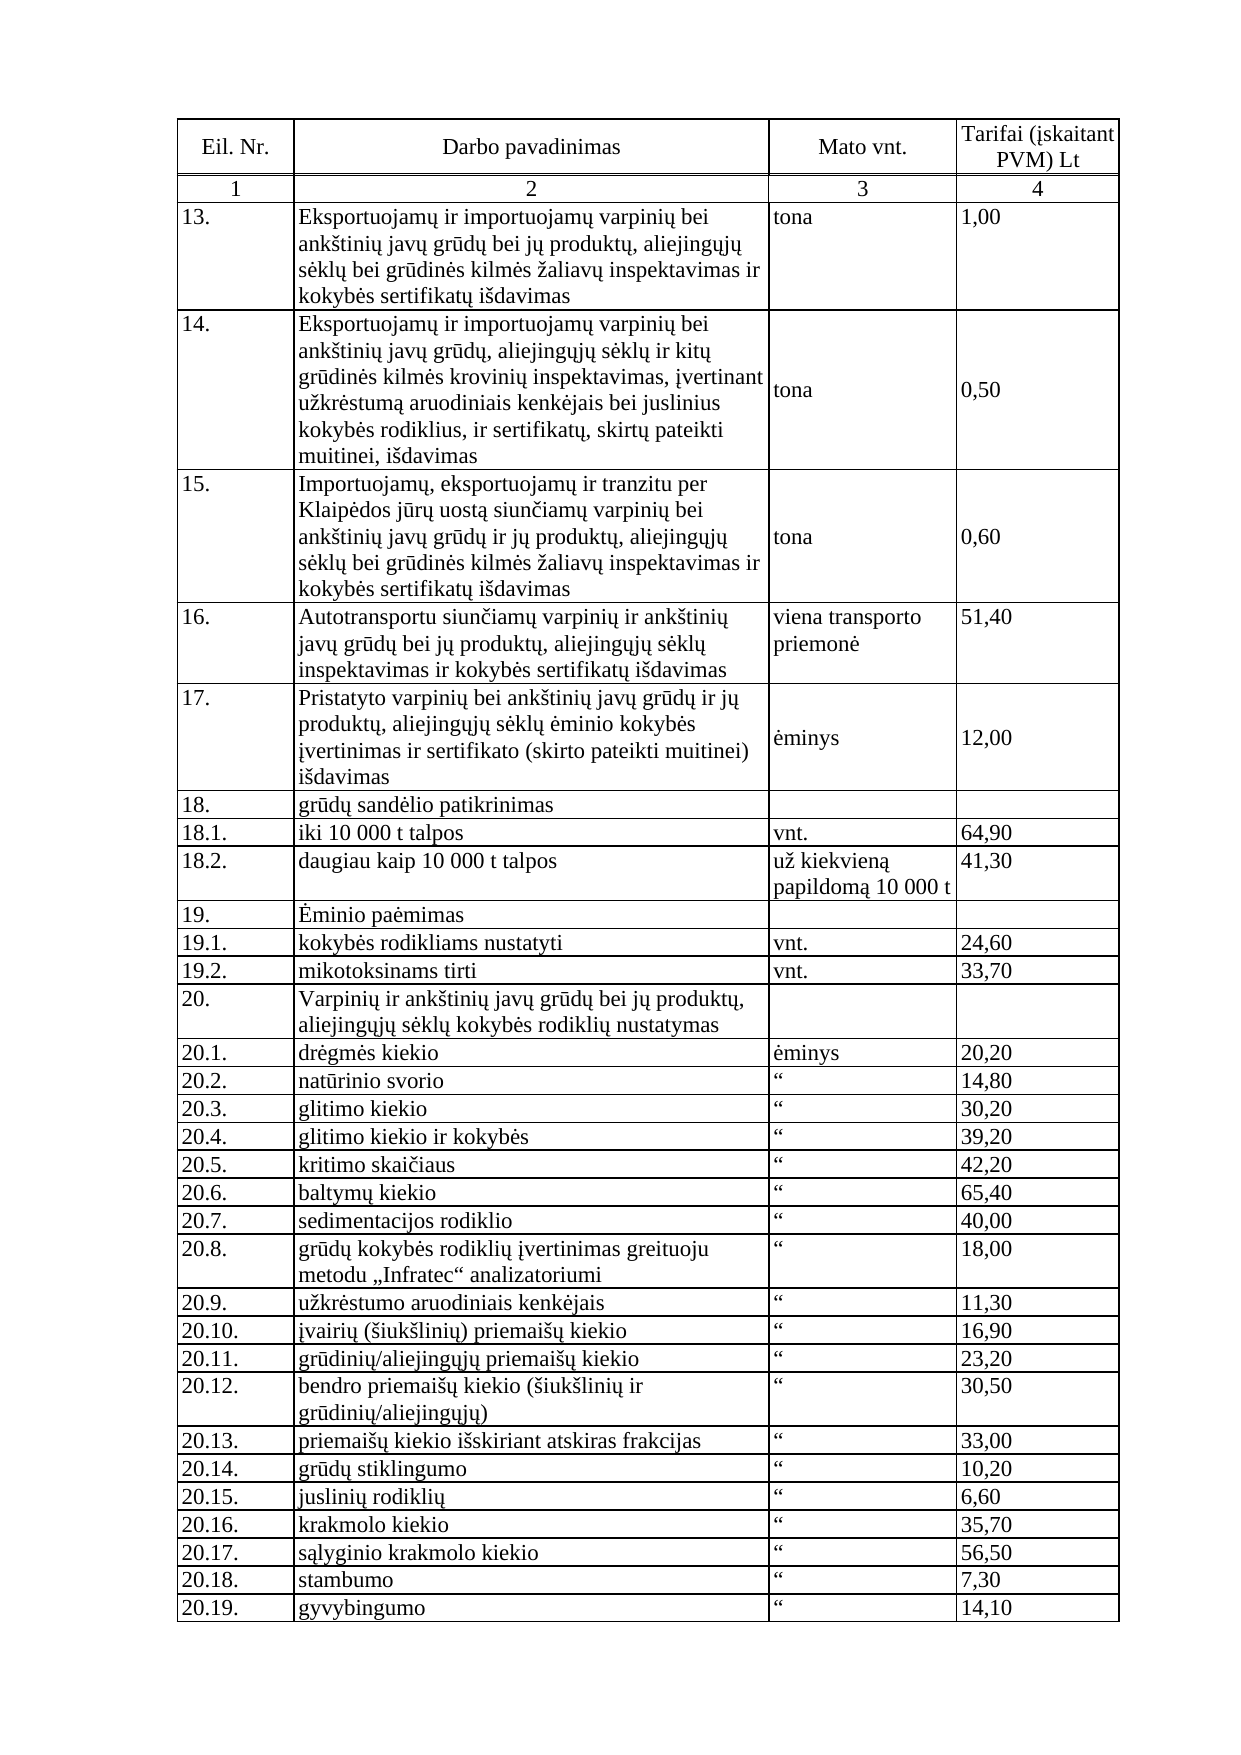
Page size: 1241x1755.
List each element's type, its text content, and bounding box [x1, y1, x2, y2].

table_cell 15. [178, 470, 293, 602]
table_cell 30,50 [957, 1373, 1118, 1425]
table_cell “ [770, 1095, 956, 1121]
table_cell “ [770, 1179, 956, 1205]
table_cell 24,60 [957, 929, 961, 955]
table_cell 10,20 [957, 1455, 961, 1481]
table_cell “ [770, 1567, 956, 1593]
table_cell 1,00 [957, 203, 1118, 309]
table_cell 56,50 [957, 1539, 961, 1565]
table_cell 4 [957, 176, 961, 202]
table_cell 7,30 [957, 1567, 961, 1593]
table_cell “ [770, 1207, 956, 1233]
table_cell “ [770, 1123, 956, 1149]
table_cell 41,30 [957, 847, 1118, 899]
table_cell 20.8. [178, 1235, 293, 1287]
table_cell 42,20 [957, 1151, 961, 1177]
table_cell [770, 985, 956, 1038]
table_cell “ [770, 1235, 956, 1287]
table_cell 14,10 [957, 1595, 961, 1621]
table_cell tona [770, 203, 956, 309]
table_cell “ [770, 1595, 956, 1621]
table_cell 18,00 [957, 1235, 1118, 1287]
table_cell 20. [178, 985, 293, 1038]
table_cell 12,00 [957, 684, 1118, 789]
table_cell 3 [769, 176, 773, 202]
table_cell tona [770, 470, 956, 602]
table_cell 18.2. [178, 847, 293, 899]
table_cell daugiau kaip 10 000 t talpos [295, 847, 768, 899]
table_cell 35,70 [957, 1511, 961, 1537]
table_cell 16. [178, 603, 293, 682]
table_cell 20,20 [957, 1039, 961, 1066]
table_cell [957, 791, 961, 817]
table_cell vnt. [952, 819, 956, 845]
table_cell 3 [952, 176, 956, 202]
table_cell 17. [178, 684, 293, 789]
table_cell 16,90 [957, 1317, 961, 1343]
table_cell [952, 901, 956, 927]
table_cell 64,90 [957, 819, 961, 845]
table_cell “ [770, 1317, 956, 1343]
table_cell 40,00 [957, 1207, 961, 1233]
table_cell “ [770, 1427, 956, 1453]
table_cell “ [770, 1455, 956, 1481]
table_cell [952, 791, 956, 817]
table_cell “ [770, 1373, 956, 1425]
table_cell vnt. [952, 929, 956, 955]
table_cell vnt. [952, 957, 956, 983]
table_cell “ [770, 1483, 956, 1509]
table_cell 65,40 [957, 1179, 961, 1205]
table_cell [957, 985, 1118, 1038]
table_cell 0,60 [957, 470, 1118, 602]
table_cell “ [770, 1289, 956, 1315]
table_cell tona [770, 311, 956, 468]
table_cell “ [770, 1151, 956, 1177]
table_cell 11,30 [957, 1289, 961, 1315]
table_cell 33,00 [957, 1427, 961, 1453]
table_cell “ [770, 1345, 956, 1371]
table_header Darbo pavadinimas [295, 120, 768, 172]
table_cell 51,40 [957, 603, 1118, 682]
table_cell “ [770, 1511, 956, 1537]
table_cell 13. [178, 203, 293, 309]
table_cell 14. [178, 311, 293, 468]
table_cell 0,50 [957, 311, 1118, 468]
table_cell [957, 901, 961, 927]
table_cell 23,20 [957, 1345, 961, 1371]
table_cell 20.12. [178, 1373, 293, 1425]
table_cell “ [770, 1067, 956, 1093]
table_cell 33,70 [957, 957, 961, 983]
table_cell 14,80 [957, 1067, 961, 1093]
table_cell 6,60 [957, 1483, 961, 1509]
table_cell ėminys [770, 684, 956, 789]
table_cell 39,20 [957, 1123, 961, 1149]
table_cell 30,20 [957, 1095, 961, 1121]
table_cell “ [770, 1539, 956, 1565]
table_header Mato vnt. [770, 120, 956, 172]
table_cell viena transporto priemonė [770, 603, 956, 682]
table_header Eil. Nr. [178, 120, 293, 172]
